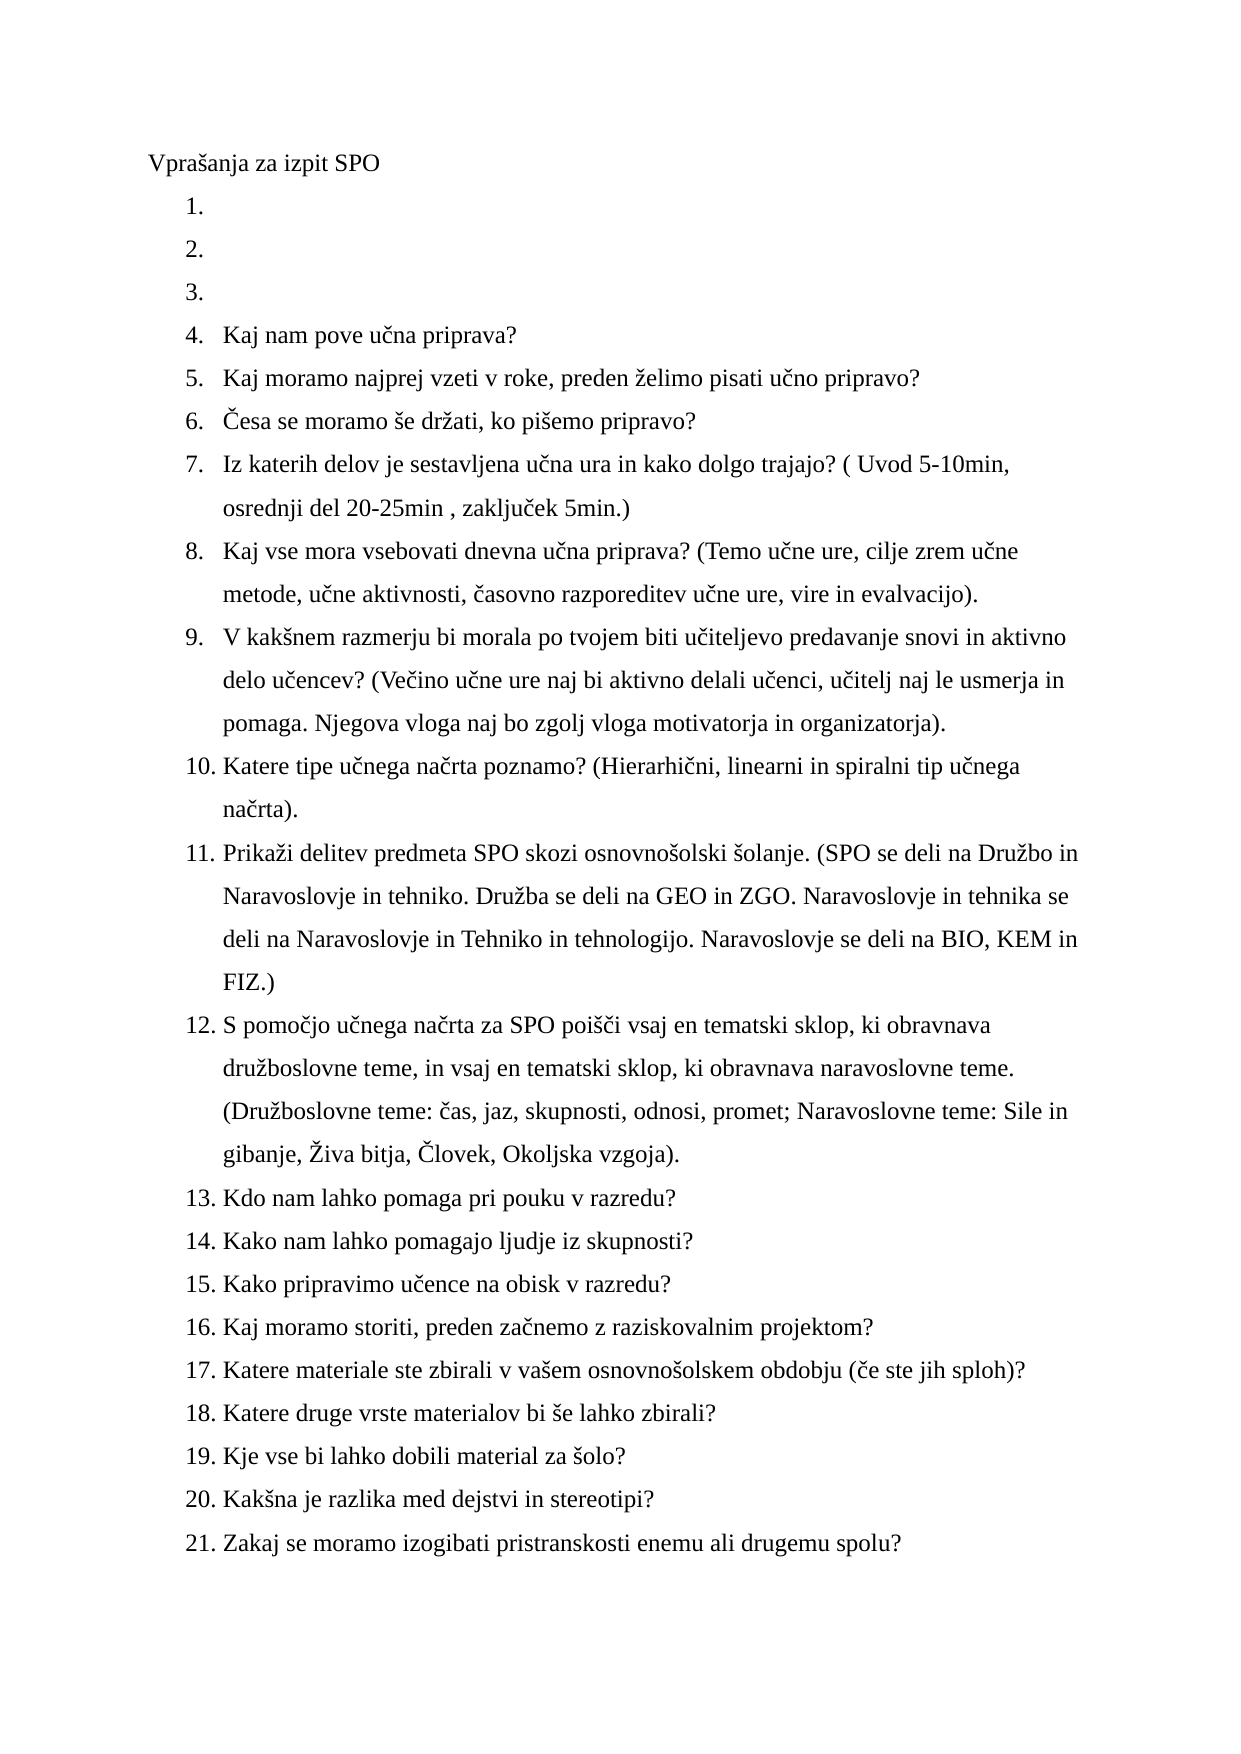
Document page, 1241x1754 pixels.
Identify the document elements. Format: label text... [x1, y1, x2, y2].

list Katere tipe učnega načrta poznamo? (Hierarhični, linearni in spiralni tip učnega načrta). [185, 751, 1093, 823]
list Kakšna je razlika med dejstvi in stereotipi? [185, 1484, 1093, 1513]
list Kako nam lahko pomagajo ljudje iz skupnosti? [185, 1226, 1093, 1254]
list V kakšnem razmerju bi morala po tvojem biti učiteljevo predavanje snovi in aktivno delo učencev? (Večino učne ure naj bi aktivno delali učenci, učitelj naj le usmerja in pomaga. Njegova vloga naj bo zgolj vloga motivatorja in organizatorja). [185, 622, 1093, 737]
list Zakaj se moramo izogibati pristranskosti enemu ali drugemu spolu? [185, 1528, 1093, 1556]
list Kaj moramo najprej vzeti v roke, preden želimo pisati učno pripravo? [185, 363, 1093, 392]
list Iz katerih delov je sestavljena učna ura in kako dolgo trajajo? ( Uvod 5-10min, osrednji del 20-25min , zaključek 5min.) [185, 449, 1093, 521]
list S pomočjo učnega načrta za SPO poišči vsaj en tematski sklop, ki obravnava družboslovne teme, in vsaj en tematski sklop, ki obravnava naravoslovne teme. (Družboslovne teme: čas, jaz, skupnosti, odnosi, promet; Naravoslovne teme: Sile in gibanje, Živa bitja, Človek, Okoljska vzgoja). [185, 1010, 1093, 1168]
list Kako pripravimo učence na obisk v razredu? [185, 1269, 1093, 1298]
list Kaj nam pove učna priprava? [185, 320, 1093, 349]
list Katere materiale ste zbirali v vašem osnovnošolskem obdobju (če ste jih sploh)? [185, 1355, 1093, 1384]
list Katere druge vrste materialov bi še lahko zbirali? [185, 1398, 1093, 1427]
list Prikaži delitev predmeta SPO skozi osnovnošolski šolanje. (SPO se deli na Družbo in Naravoslovje in tehniko. Družba se deli na GEO in ZGO. Naravoslovje in tehnika se deli na Naravoslovje in Tehniko in tehnologijo. Naravoslovje se deli na BIO, KEM in FIZ.) [185, 838, 1093, 996]
list Kaj vse mora vsebovati dnevna učna priprava? (Temo učne ure, cilje zrem učne metode, učne aktivnosti, časovno razporeditev učne ure, vire in evalvacijo). [185, 536, 1093, 608]
list Kdo nam lahko pomaga pri pouku v razredu? [185, 1183, 1093, 1211]
list Česa se moramo še držati, ko pišemo pripravo? [185, 406, 1093, 435]
text Vprašanja za izpit SPO [148, 148, 1093, 176]
list Kaj moramo storiti, preden začnemo z raziskovalnim projektom? [185, 1312, 1093, 1341]
list Kje vse bi lahko dobili material za šolo? [185, 1441, 1093, 1470]
